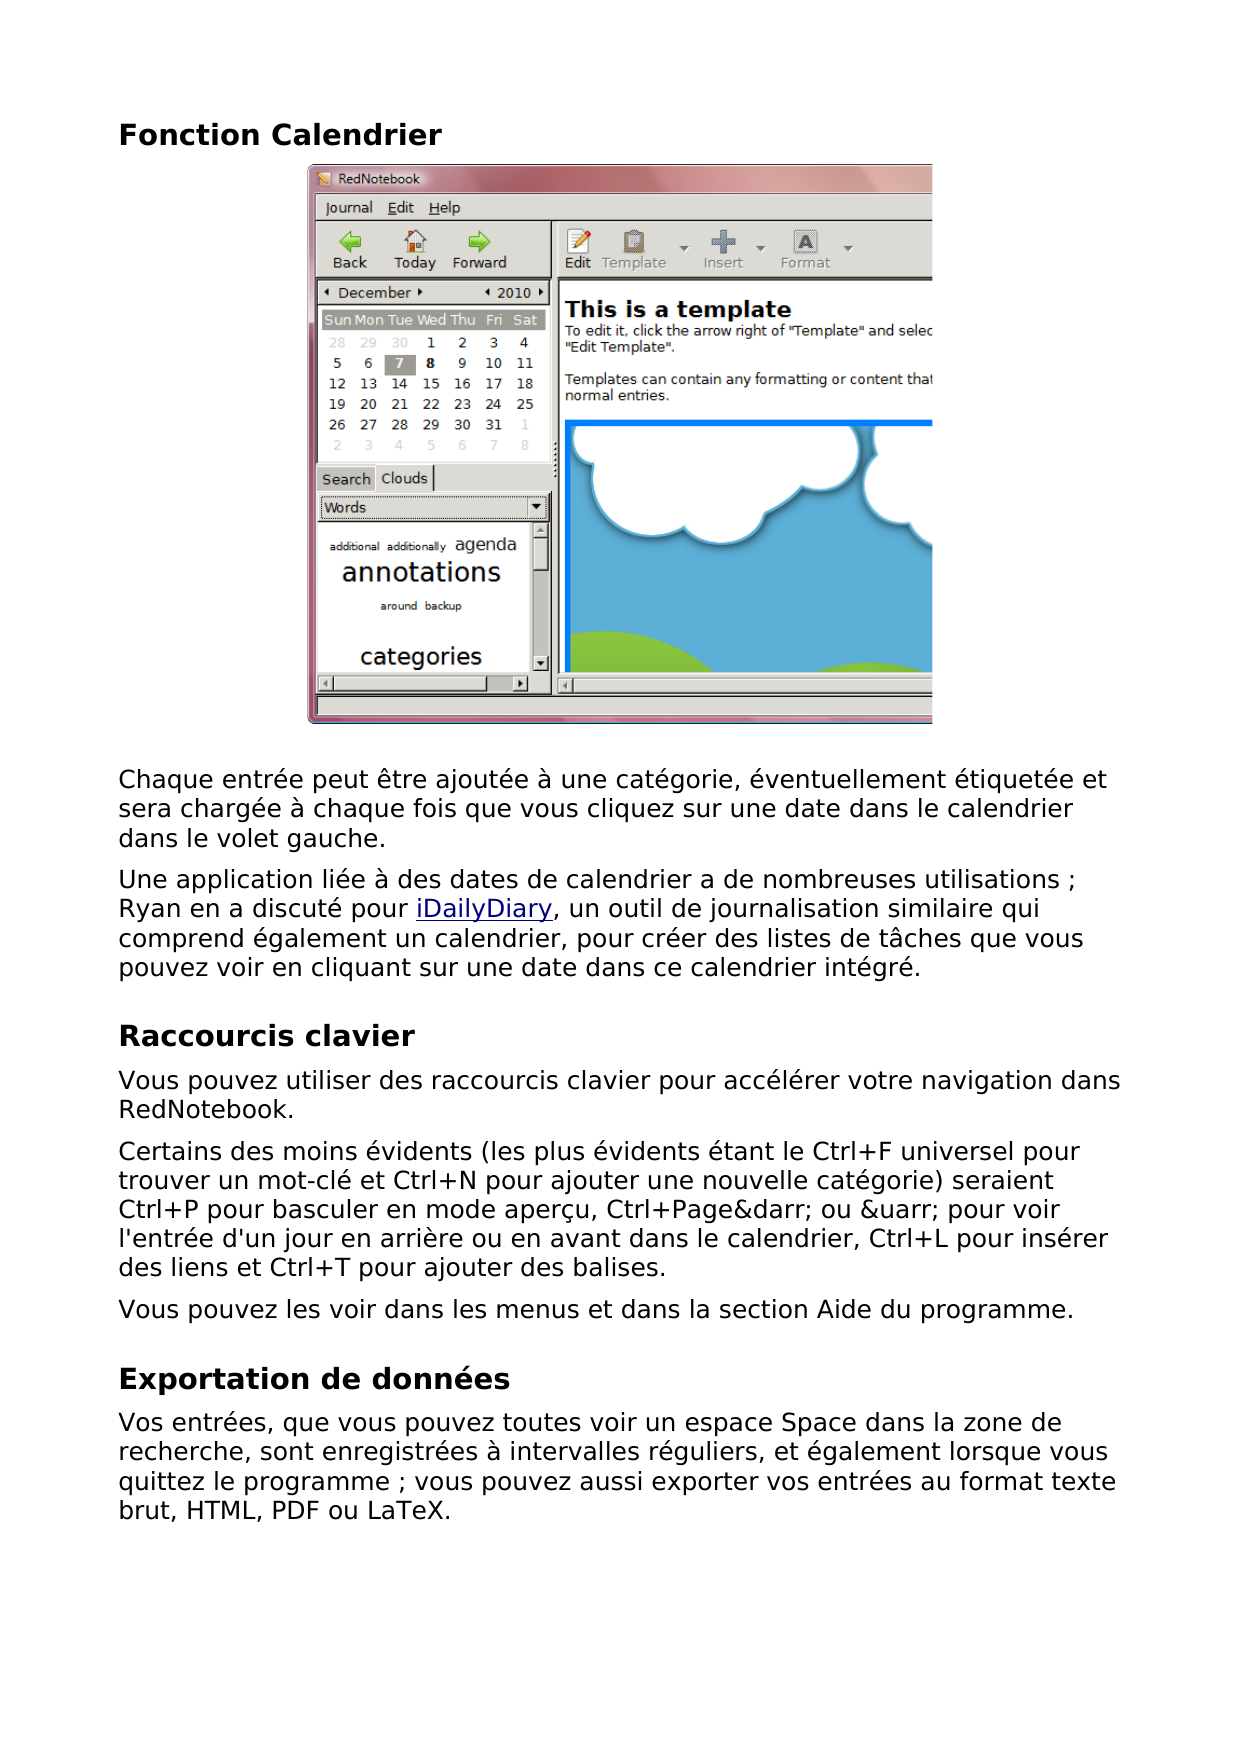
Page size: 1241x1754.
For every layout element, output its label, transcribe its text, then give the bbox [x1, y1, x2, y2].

picture [307, 164, 933, 724]
text Vous pouvez utiliser des raccourcis clavier pour accélérer votre navigation dans RedNotebook. [118, 1066, 1122, 1124]
subtitle Fonction Calendrier [118, 118, 1122, 152]
text Vos entrées, que vous pouvez toutes voir un espace Space dans la zone de recherche, sont enregistrées à intervalles réguliers, et également lorsque vous quittez le programme ; vous pouvez aussi exporter vos entrées au format texte brut, HTML, PDF ou LaTeX. [118, 1408, 1122, 1525]
subtitle Exportation de données [118, 1362, 1122, 1396]
text Chaque entrée peut être ajoutée à une catégorie, éventuellement étiquetée et sera chargée à chaque fois que vous cliquez sur une date dans le calendrier dans le volet gauche. [118, 766, 1122, 853]
text Une application liée à des dates de calendrier a de nombreuses utilisations ; Ryan en a discuté pour iDailyDiary, un outil de journalisation similaire qui comprend également un calendrier, pour créer des listes de tâches que vous pouvez voir en cliquant sur une date dans ce calendrier intégré. [118, 866, 1122, 982]
text Vous pouvez les voir dans les menus et dans la section Aide du programme. [118, 1295, 1122, 1324]
text Certains des moins évidents (les plus évidents étant le Ctrl+F universel pour trouver un mot-clé et Ctrl+N pour ajouter une nouvelle catégorie) seraient Ctrl+P pour basculer en mode aperçu, Ctrl+Page&darr; ou &uarr; pour voir l'entrée d'un jour en arrière ou en avant dans le calendrier, Ctrl+L pour insérer des liens et Ctrl+T pour ajouter des balises. [118, 1137, 1122, 1283]
subtitle Raccourcis clavier [118, 1020, 1122, 1054]
